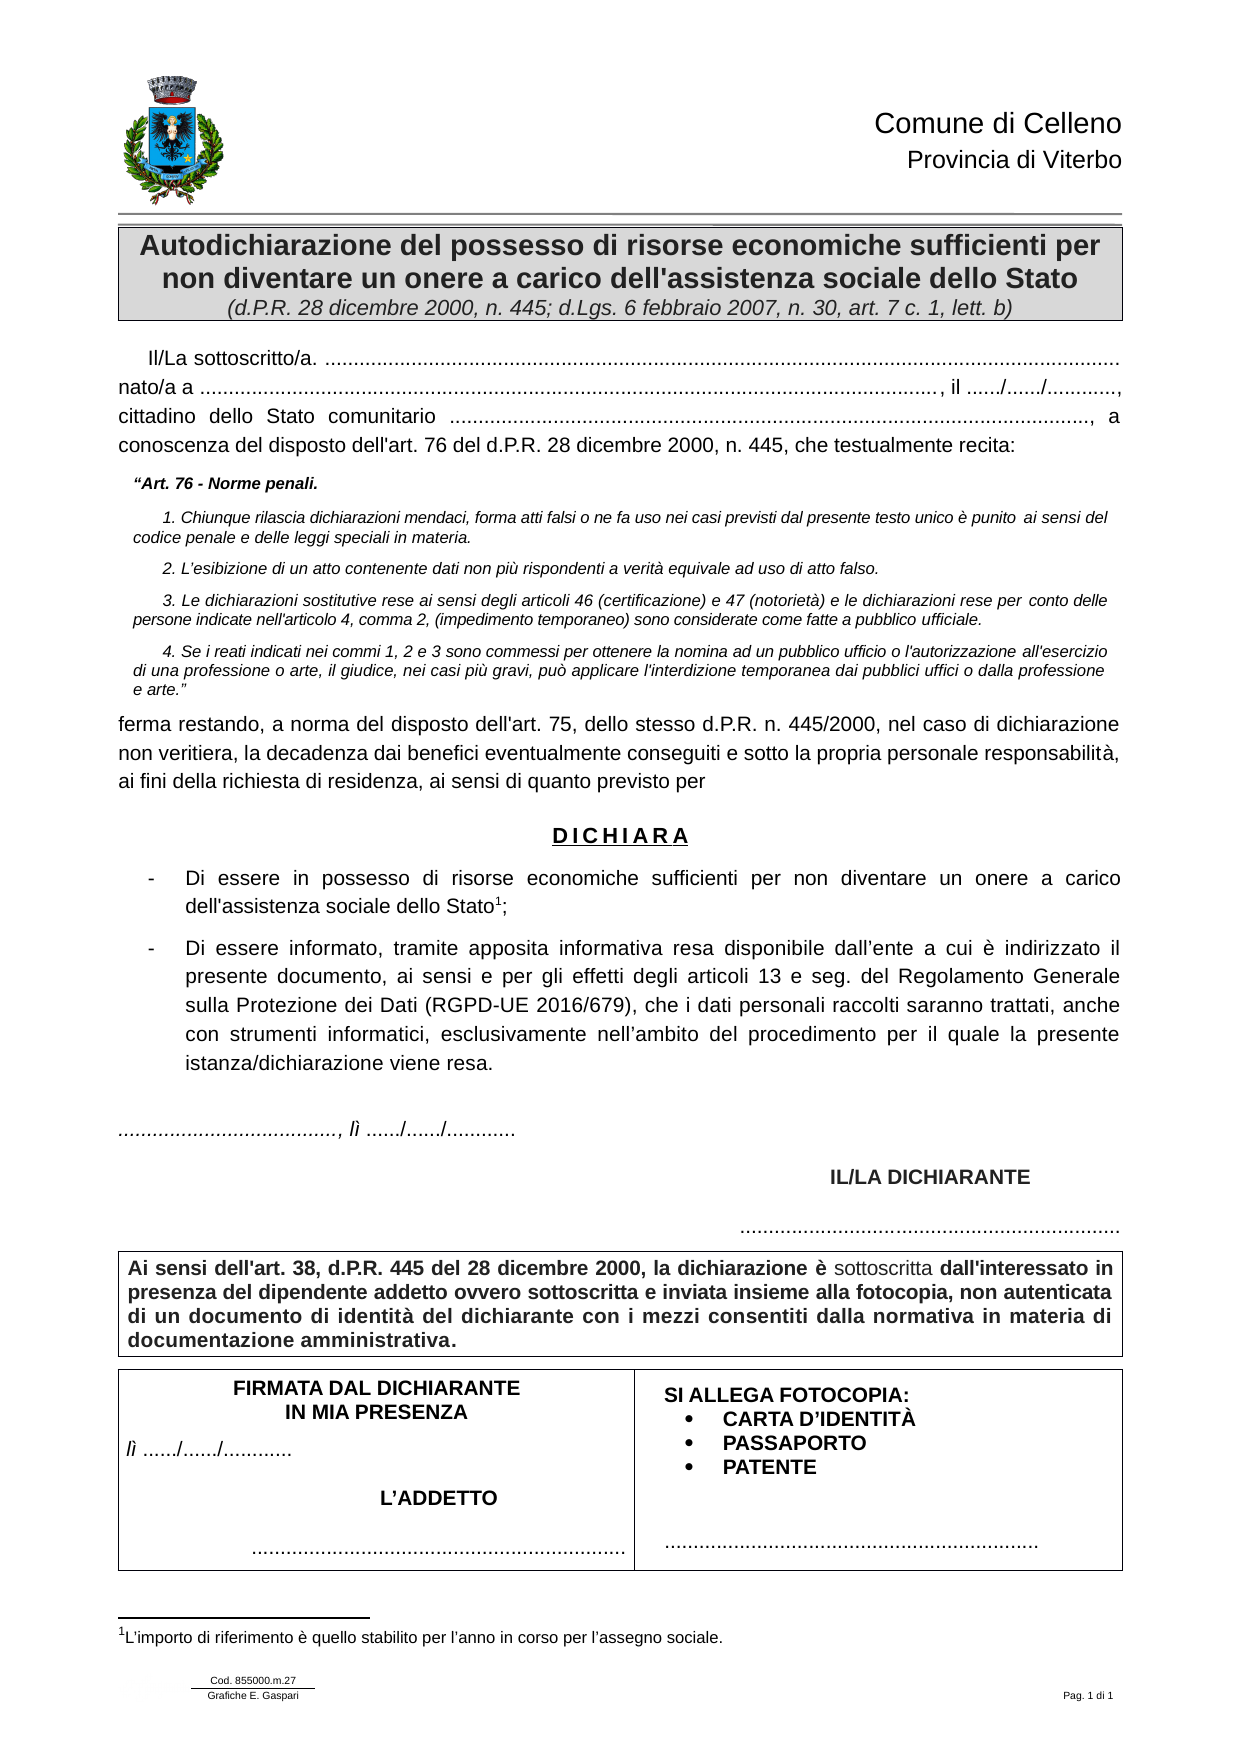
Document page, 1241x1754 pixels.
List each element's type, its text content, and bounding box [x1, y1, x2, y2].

table_header SI ALLEGA FOTOCOPIA: CARTA D’IDENTITÀ PASSAPORTO PATENTE ................................................................. [635, 1370, 1122, 1570]
text Il/La sottoscritto/a. .......................................................................................................................................... nato/a a ................................................................................................................................, il ....../....../............, cittadino dello Stato comunitario ..............................................................................................................., a conoscenza del disposto dell'art. 76 del d.P.R. 28 dicembre 2000, n. 445, che testualmente recita: [118, 346, 1122, 456]
table_header FIRMATA DAL DICHIARANTE IN MIA PRESENZA lì ....../....../............ L’ADDETTO ................................................................. [119, 1370, 634, 1570]
text ferma restando, a norma del disposto dell'art. 75, dello stesso d.P.R. n. 445/2000, nel caso di dichiarazione non veritiera, la decadenza dai benefici eventualmente conseguiti e sotto la propria personale responsabilità, [118, 712, 1122, 764]
text .................................................................. [738, 1214, 1122, 1238]
text 3. Le dichiarazioni sostitutive rese ai sensi degli articoli 46 (certificazione) e 47 (notorietà) e le dichiarazioni rese per conto delle persone indicate nell'articolo 4, comma 2, (impedimento temporaneo) sono considerate come fatte a pubblico ufficiale. [133, 591, 1107, 629]
list Di essere informato, tramite apposita informativa resa disponibile dall’ente a cui è indirizzato il presente documento, ai sensi e per gli effetti degli articoli 13 e seg. del Regolamento Generale sulla Protezione dei Dati (RGPD-UE 2016/679), che i dati personali raccolti saranno trattati, anche con strumenti informatici, esclusivamente nell’ambito del procedimento per il quale la presente istanza/dichiarazione viene resa. [148, 936, 1122, 1074]
text ai fini della richiesta di residenza, ai sensi di quanto previsto per [118, 769, 1122, 793]
list Di essere in possesso di risorse economiche sufficienti per non diventare un onere a carico dell'assistenza sociale dello Stato; [148, 866, 1122, 918]
text 2. L’esibizione di un atto contenente dati non più rispondenti a verità equivale ad uso di atto falso. [133, 559, 1107, 578]
table_header Ai sensi dell'art. 38, d.P.R. 445 del 28 dicembre 2000, la dichiarazione è sottoscritta dall'interessato in presenza del dipendente addetto ovvero sottoscritta e inviata insieme alla fotocopia, non autenticata di un documento di identità del dichiarante con i mezzi consentiti dalla normativa in materia di documentazione amministrativa. [119, 1252, 1122, 1356]
table_header Autodichiarazione del possesso di risorse economiche sufficienti per non diventare un onere a carico dell'assistenza sociale dello Stato (d.P.R. 28 dicembre 2000, n. 445; d.Lgs. 6 febbraio 2007, n. 30, art. 7 c. 1, lett. b) [119, 228, 1122, 320]
text “Art. 76 - Norme penali. [133, 474, 1107, 493]
text Comune di Celleno [224, 106, 1122, 140]
list L’importo di riferimento è quello stabilito per l’anno in corso per l’assegno sociale. [118, 1624, 1122, 1648]
text ......................................, lì ....../....../............ [118, 1117, 1122, 1141]
picture [122, 76, 224, 207]
text Provincia di Viterbo [224, 145, 1122, 174]
text 4. Se i reati indicati nei commi 1, 2 e 3 sono commessi per ottenere la nomina ad un pubblico ufficio o l'autorizzazione all'esercizio di una professione o arte, il giudice, nei casi più gravi, può applicare l'interdizione temporanea dai pubblici uffici o dalla professione e arte.” [133, 642, 1107, 699]
text DICHIARA [118, 823, 1122, 848]
text IL/LA DICHIARANTE [738, 1165, 1122, 1189]
text 1. Chiunque rilascia dichiarazioni mendaci, forma atti falsi o ne fa uso nei casi previsti dal presente testo unico è punito ai sensi del codice penale e delle leggi speciali in materia. [133, 508, 1107, 547]
